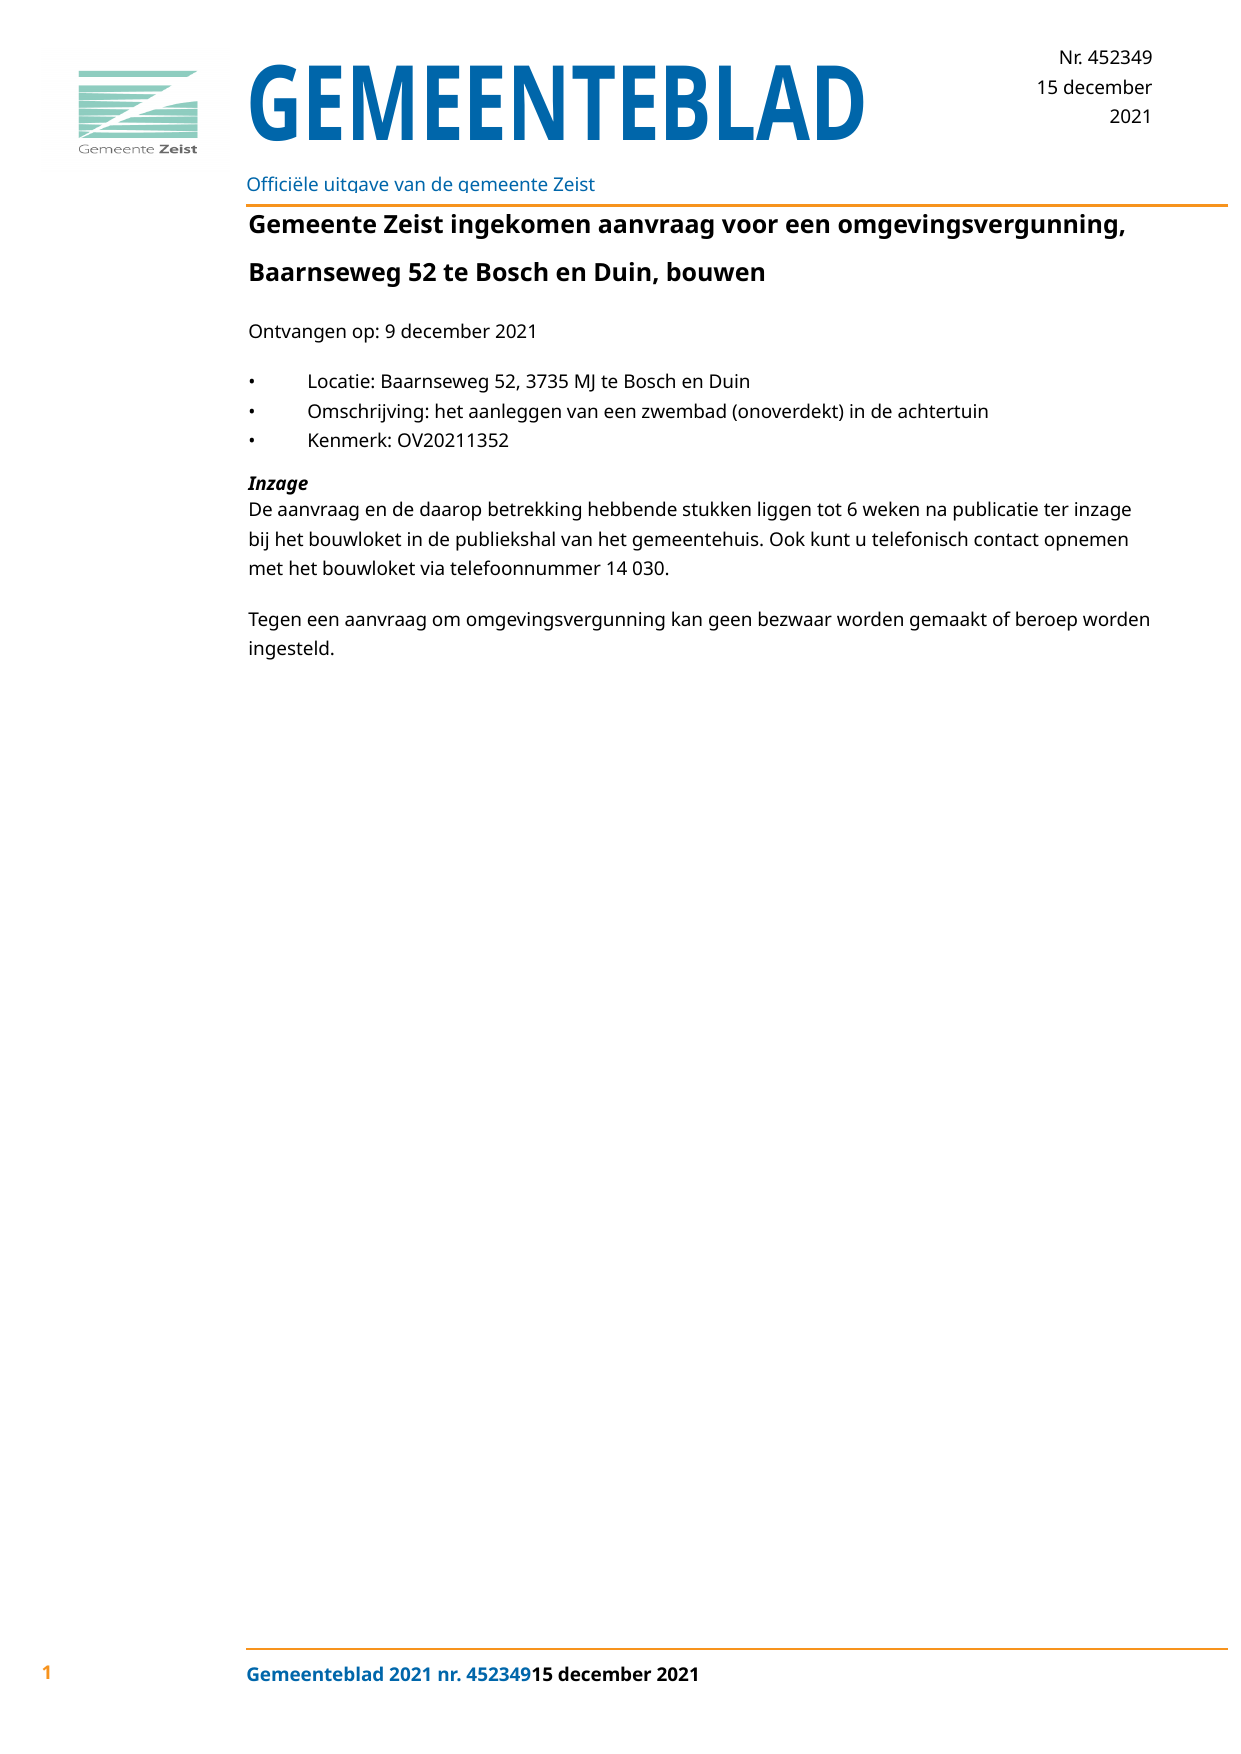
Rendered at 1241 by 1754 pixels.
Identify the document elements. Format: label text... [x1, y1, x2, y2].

list Omschrijving: het aanleggen van een zwembad (onoverdekt) in de achtertuin [248, 398, 1152, 424]
text Gemeente Zeist ingekomen aanvraag voor een omgevingsvergunning, Baarnseweg 52 te Bosch en Duin, bouwen [248, 207, 1152, 288]
text Ontvangen op: 9 december 2021 [248, 318, 1152, 344]
text De aanvraag en de daarop betrekking hebbende stukken liggen tot 6 weken na publicatie ter inzage bij het bouwloket in de publiekshal van het gemeentehuis. Ook kunt u telefonisch contact opnemen met het bouwloket via telefoonnummer 14 030. [248, 496, 1152, 581]
text Tegen een aanvraag om omgevingsvergunning kan geen bezwaar worden gemaakt of beroep worden ingesteld. [248, 606, 1152, 661]
picture [41, 47, 231, 172]
list Locatie: Baarnseweg 52, 3735 MJ te Bosch en Duin [248, 368, 1152, 394]
text Inzage [248, 471, 1152, 496]
list Kenmerk: OV20211352 [248, 427, 1152, 453]
